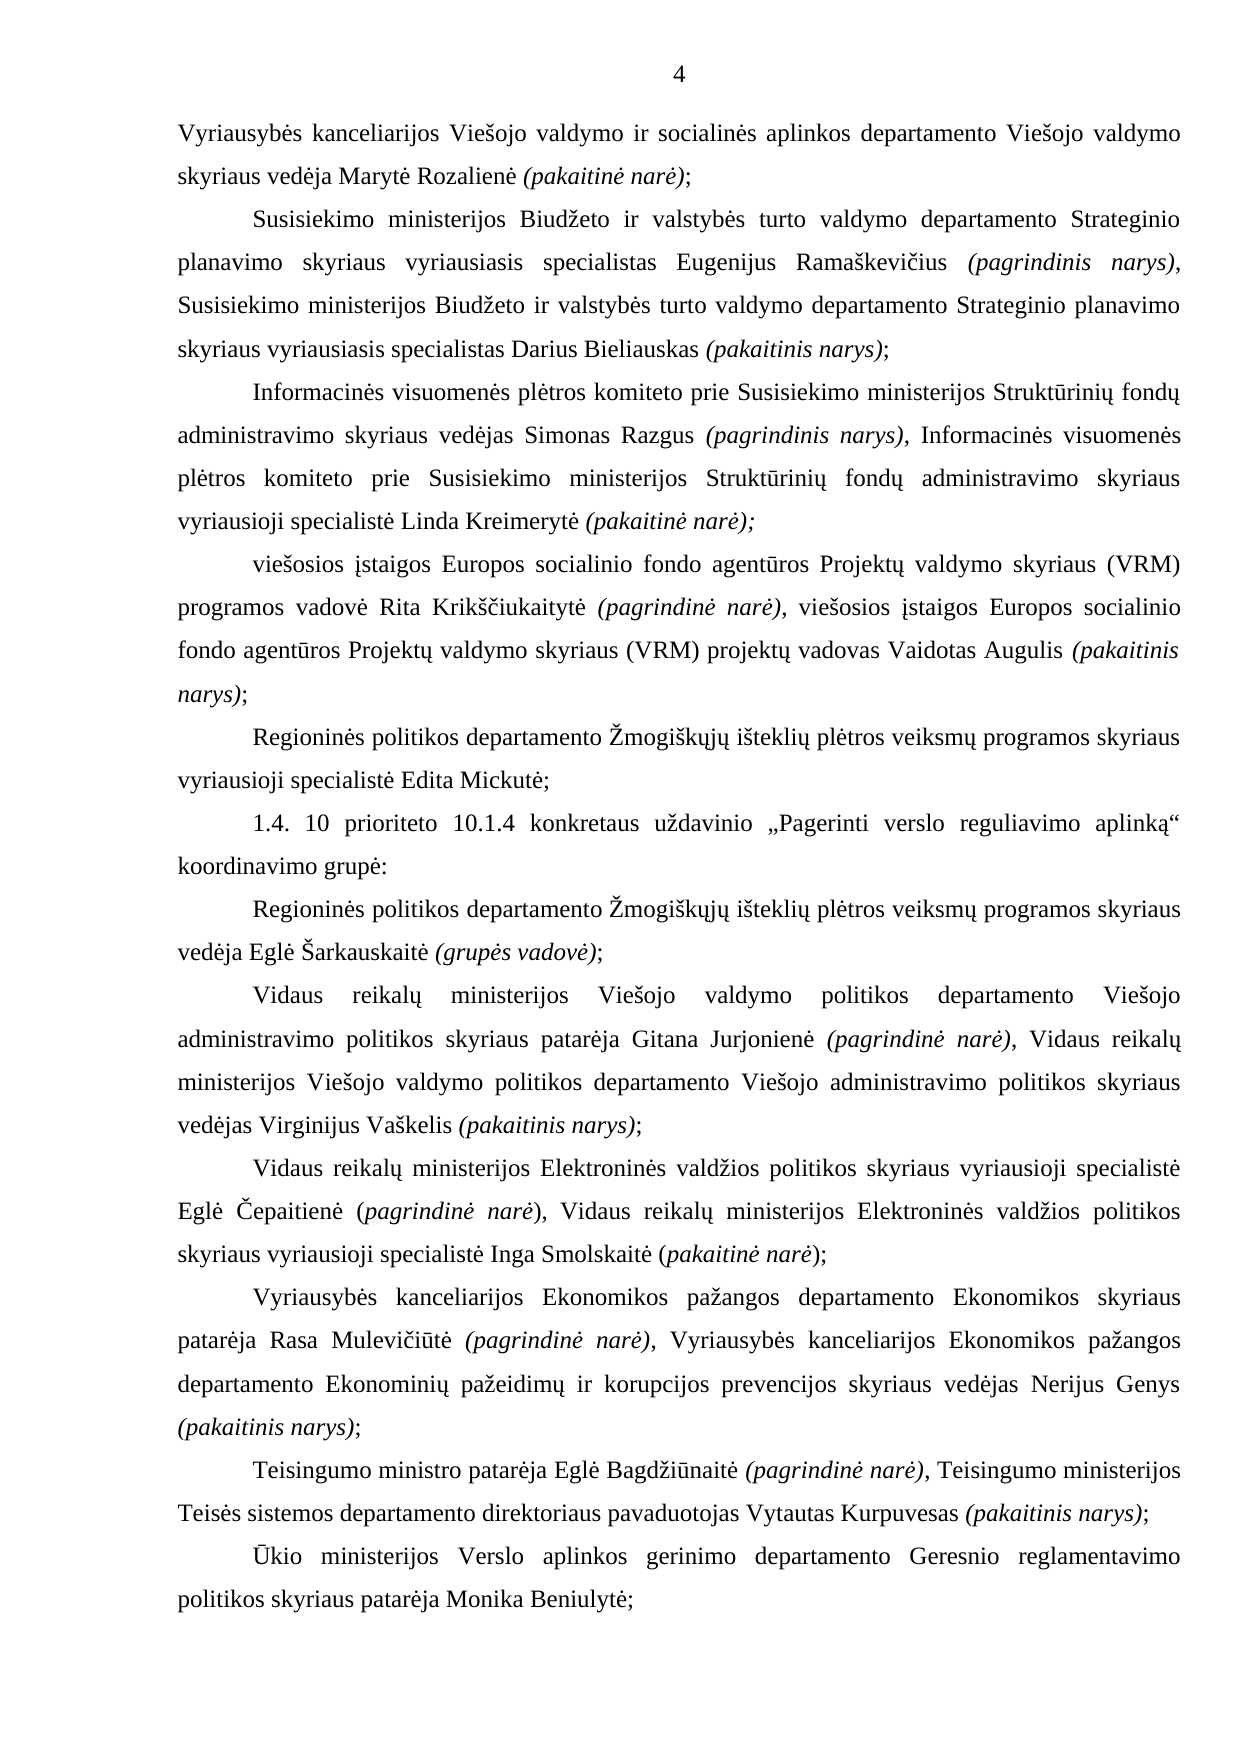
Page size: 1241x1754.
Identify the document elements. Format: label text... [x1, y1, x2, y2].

text Regioninės politikos departamento Žmogiškųjų išteklių plėtros veiksmų programos skyriaus vyriausioji specialistė Edita Mickutė; [177, 722, 1181, 794]
text viešosios įstaigos Europos socialinio fondo agentūros Projektų valdymo skyriaus (VRM) programos vadovė Rita Krikščiukaitytė (pagrindinė narė), viešosios įstaigos Europos socialinio fondo agentūros Projektų valdymo skyriaus (VRM) projektų vadovas Vaidotas Augulis (pakaitinis narys); [177, 549, 1181, 707]
text Susisiekimo ministerijos Biudžeto ir valstybės turto valdymo departamento Strateginio planavimo skyriaus vyriausiasis specialistas Eugenijus Ramaškevičius (pagrindinis narys), Susisiekimo ministerijos Biudžeto ir valstybės turto valdymo departamento Strateginio planavimo skyriaus vyriausiasis specialistas Darius Bieliauskas (pakaitinis narys); [177, 204, 1181, 362]
text Vidaus reikalų ministerijos Elektroninės valdžios politikos skyriaus vyriausioji specialistė Eglė Čepaitienė (pagrindinė narė), Vidaus reikalų ministerijos Elektroninės valdžios politikos skyriaus vyriausioji specialistė Inga Smolskaitė (pakaitinė narė); [177, 1153, 1181, 1268]
text Vyriausybės kanceliarijos Viešojo valdymo ir socialinės aplinkos departamento Viešojo valdymo skyriaus vedėja Marytė Rozalienė (pakaitinė narė); [177, 118, 1181, 190]
text Vyriausybės kanceliarijos Ekonomikos pažangos departamento Ekonomikos skyriaus patarėja Rasa Mulevičiūtė (pagrindinė narė), Vyriausybės kanceliarijos Ekonomikos pažangos departamento Ekonominių pažeidimų ir korupcijos prevencijos skyriaus vedėjas Nerijus Genys (pakaitinis narys); [177, 1282, 1181, 1441]
text Ūkio ministerijos Verslo aplinkos gerinimo departamento Geresnio reglamentavimo politikos skyriaus patarėja Monika Beniulytė; [177, 1541, 1181, 1613]
text Vidaus reikalų ministerijos Viešojo valdymo politikos departamento Viešojo administravimo politikos skyriaus patarėja Gitana Jurjonienė (pagrindinė narė), Vidaus reikalų ministerijos Viešojo valdymo politikos departamento Viešojo administravimo politikos skyriaus vedėjas Virginijus Vaškelis (pakaitinis narys); [177, 981, 1181, 1139]
text 1.4. 10 prioriteto 10.1.4 konkretaus uždavinio „Pagerinti verslo reguliavimo aplinką“ koordinavimo grupė: [177, 808, 1181, 880]
text Teisingumo ministro patarėja Eglė Bagdžiūnaitė (pagrindinė narė), Teisingumo ministerijos Teisės sistemos departamento direktoriaus pavaduotojas Vytautas Kurpuvesas (pakaitinis narys); [177, 1455, 1181, 1527]
text Informacinės visuomenės plėtros komiteto prie Susisiekimo ministerijos Struktūrinių fondų administravimo skyriaus vedėjas Simonas Razgus (pagrindinis narys), Informacinės visuomenės plėtros komiteto prie Susisiekimo ministerijos Struktūrinių fondų administravimo skyriaus vyriausioji specialistė Linda Kreimerytė (pakaitinė narė); [177, 377, 1181, 535]
text Regioninės politikos departamento Žmogiškųjų išteklių plėtros veiksmų programos skyriaus vedėja Eglė Šarkauskaitė (grupės vadovė); [177, 894, 1181, 966]
